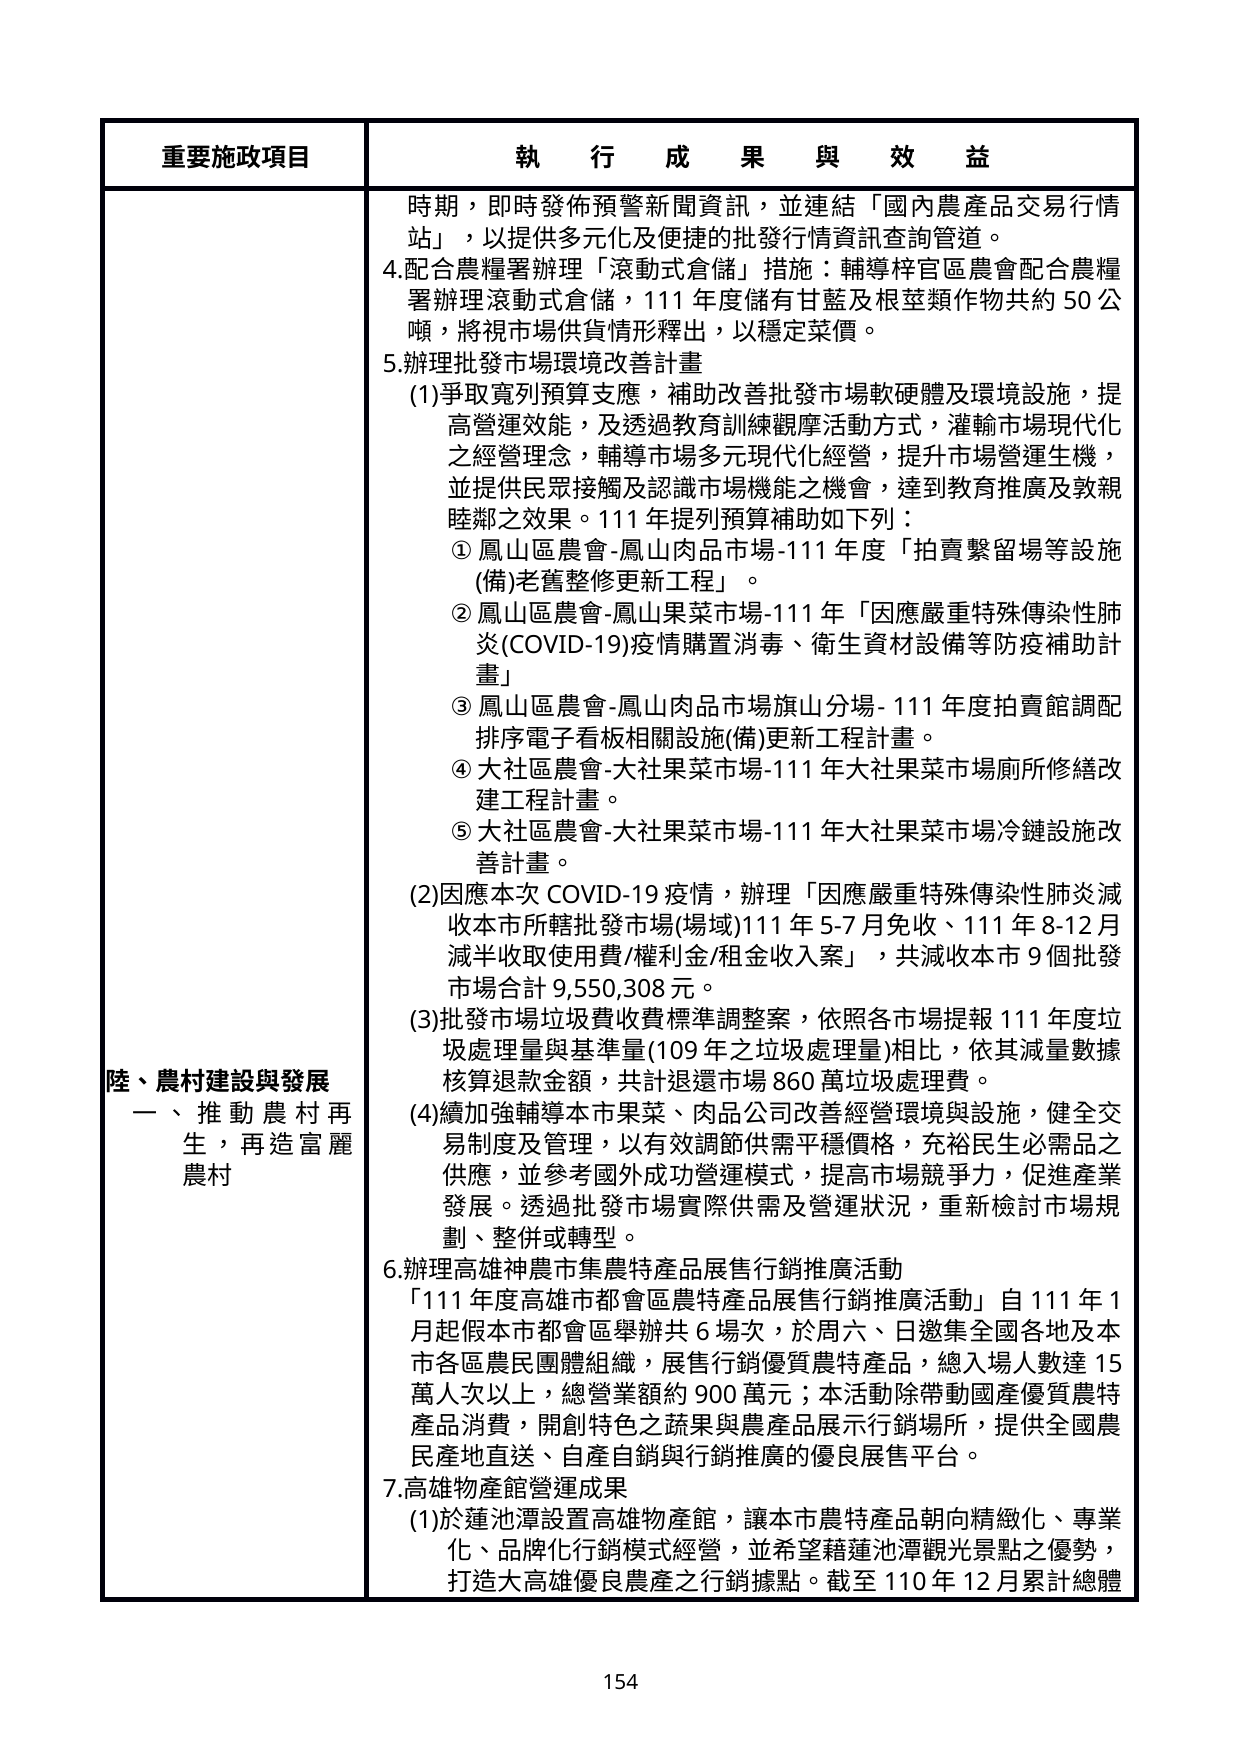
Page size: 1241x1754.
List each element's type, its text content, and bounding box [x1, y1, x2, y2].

table_header 執 行 成 果 與 效 益 [369, 123, 1134, 186]
table_cell 1.為鼓勵學校午餐多使用在地食材，實踐吃在地、食當季的飲食理念，推出「學校午餐食用高雄在地優質截切水果獎勵實施計畫」，推動食用本市鳳梨、芭樂、木瓜及火龍果四種果品，並採用截切方式方便學生即食，減少剩食並增加營養均衡，學校每學期食用次數4次以上，可申請獎勵金1萬元， 111年申請數量80所學校，共計食用78公噸。 2.公告辦理外銷獎勵計畫 (1)公告110/111年期高雄市拓展蜜棗國外市場輸銷獎勵計畫，收購本市轄內蜜棗達70元/公斤以上者，獎勵金為收購金額20%(獎勵農民集運費10%、貿易商國外促銷費10%及農民團體行政勞務費4元/公斤)鼓勵採購本市蜜棗外銷，補助總量約41公噸。 (2)公告辦理111年高雄市拓展玉荷包荔枝國外市場輸銷獎勵計畫，收購本市轄內玉荷包達100元/公斤以上者，獎勵金為收購金額12~22%(獎勵農民集運費10%、貿易商空運國外促銷費用12%海運2%)及農民團體行政勞務費每公斤1元，鼓勵採購本市玉荷包外銷，補助總量約98公噸。 3.辦理運費補助計畫 為鼓勵農民團體發展直售模式協助產銷調節，公告辦理111年鳳梨銷售運費補助計畫，補助本市轄下農會或合作社直售鳳梨於一般消費者之運費，運費補助為5元/公斤，總計補助23公噸，補助運費總計13萬元，創造逾142萬銷售額。 4.推出企業香蕉團購專案 為平衡產銷失衡問題並推廣國內通路，推出企業團購專案主動媒合企業團購本市香蕉。 1.輔導轄內農民團體（農會、合作社場）辦理蔬菜、水果共同運銷，供應國內果菜批發市場，提升市場佔有率，推動水果共選共計增加運銷效率，使其達運銷經濟規模降低運銷成本。本市各農民團體111年水果共同運銷供應量40,342公噸，蔬菜共同運銷供應量19,191公噸。 2.除協助農民團體辦理共同運銷講習及觀摩外，本府農業局於111年度另補助梓官區農會、大樹區農會、甲仙地區農會、高雄市地區農會、杉林區農會、大樹蜂產品運銷合作社、冠瀧果菜生產合作社購置選別、分級、輸送、包裝、冷藏及加工等設備，以增進本市農產品運銷品質，提高市場拍賣價格，增加農民收益。 3.爭取中央補助六龜區農會大型區域冷鏈暨大型蔬果理集貨包裝場、輔導保證責任高雄市加洲果菜運銷合作社通過政府專案計畫興建農產品集貨場及冷藏庫，並協助芳境果菜運銷合作社、春上香農特產品運銷合作社、冠瀧果菜生產合作社南友農青果生產合作社、甲仙區農會…等農民團體爭取相關設施設備。 輔導甲仙地區農會及六龜區農會辦理行政院農業委員會農糧署「穩定青梅產銷供應鏈輔導計畫」，於111年青梅產期以廠農契作模式進行收購，其中甲仙地區農會每公斤15元之保證價格收購72公噸竿採梅，共計72公噸；六龜區農會則以每公斤15元之保證價格收購300公噸竿採梅，並執行「梅產業多元加值計畫」，於111年青梅產期舉辦梅食農教育。 此外，為有效維持青梅價格，、維護農民收益，本府農業局研提「111年提升高雄加工青梅品質試辦計畫」，向中央爭取鼓勵加工廠與梅農合作，額外收購分級青梅1000公噸。 111年度配合行政院農業委員會農糧署辦理採購加工計畫，依據其加工補助措施，公告徵求加工廠商採購本轄農產品，處理數量計甘藍100公噸(110/111年)、香蕉145公噸、芭樂390公噸以及鳳梨520.324公噸，進而穩定本轄農產品產銷機制。 1.111年度本轄農民團體及農企業已取得清真驗證之食品共5項，除農業局高雄首選大崗山龍眼蜂蜜特/頭獎外，亦包含阿蓮區農會阿蓮庄龍眼蜂蜜及蜜棗乾(有籽／無籽)，提升清真食品品質，以提升高雄農產品的競爭力。 2.為增加本轄農產品多元價值，媒合本轄農民團體合作加工廠商，使用本轄在地食材製作玉荷包、木瓜及芋頭等罐頭，以及芭樂、青梅調和茶類等罐裝果汁飲品，解決鮮果不耐儲存問題，延長農產品保存期限，增加農產品多元性，擴展農產品市場商機。 3.輔導農民團體提升產品包裝設計，委託專業團隊辦理「110年高雄農會品牌標誌暨商品包裝設計委託服務案」，111年已協助16家農會完成10個LOGO設計、20個農產品包裝設計，提升品牌形象及產品競爭力。已協助完成包括旗山區農會-香蕉粽、杉林區農會-杉林米、大樹區農會-玉荷甘果、甲仙區農會-脆梅、阿蓮區農會-蜜棗禮盒、田寮區農會-蜂蜜、茄萣區農會-冷凍漁產禮盒及高雄首選公版箱等多項農產品設計包裝。 4.辦理111年高雄市國產龍眼蜂蜜評鑑 本年由阿蓮區農會承辦評鑑工作，計有田寮、岡山、阿蓮、大樹、內門及杉林6區養蜂產銷班班員參評，獲獎評鑑蜜統一由通過HACCP及ISO22000國際雙認證之本市阿蓮區農會農產品加工廠分裝上市，以高雄市評鑑蜜品牌銷售。 1.果品外銷統計：111年度果品外銷數量合計約5,282噸，以鳳梨(3,537.01公噸)、香蕉(867公噸) 、番石榴(659.27公噸)為大宗，其餘為玉荷包荔枝(114.4公噸)、蜜棗(69.6公噸)、蓮霧(33.88公噸)及其他(1.74公噸)，主要外銷至日本、加拿大、港澳、新加坡及美國。 2.花卉外銷統計：111年火鶴花日本共計81萬枝。 3.為延續與新加坡、馬來西亞當地超市合作，本市111年於新馬共舉辦96場推廣活動，主要品項為芭樂、紅心芭樂、蜜棗，首次於新加坡捷運上同步露出。111年度本市農產外銷星馬地區果品總計118公噸，上架超市包含新加坡NTUC FairPrice、昇菘超市及馬來西亞Aeon、Maslee等當地超市。 儘管受疫情影響，國際會展紛紛取消實體展覽，本府農業局仍把握展出機會，努力開拓通路，總計111年參加大型展覽如下： 1.2022年高雄國際食品展：於111年10月27至30日假高雄展覽館舉辦，本市17家農民團體及農企業參展，共同行銷推廣本市農特產品，展出高雄農產及農產加工品，如鳳梨纖維吸管、玉荷包料理酒、綠蜂膠噴劑、紅藜熟脆片、各式果乾及蔬果脆片等，預估創造訂單金額近千萬元。 2.2022年台北國際食品展：於111年6月22至25日假南港展覽館舉辦，本市15家農民團體及農企業參展，共同行銷推廣本市農特產品，展出高雄農產及農產加工品，如有機水果蒟蒻、甲仙Ｑ芋罐頭、元榆牧場放牧雞、各式果乾及蔬果脆片等，產品內容豐富，預估創造訂單金額近千萬元。 1.開辦高雄首選電商平台：因應迅速便利的網路購物風潮，本府農業局委託高雄市農會開辦營運「高雄首選電商平台」，於108年11月正式啟動，整合本市具生產追溯產品、CAS 優良農產品、產銷履歷或有機驗證及本市型農生產之農產品提供消費者選購，並將盈餘30%回饋公益，111年「高雄首選電商平台」累積營業額達972萬元。 2.2022高雄市大崗山龍眼蜂蜜文化節活動: 111年度委由岡山區農會辦理，於9月3、4日阿蓮區大崗山風景區如意公園舉辦，推廣本市評鑑龍眼蜂蜜等國產蜂產品。 3.推廣高雄在地食材，結合學校及消費者辦理食育計畫 (1)食農教育深入校園，至111年已擴及47所小學及幼兒園，將在地食材融入教案教學，並媒合專業農夫老師至3所學校協同教學。 (2)持續推動「綠色友善餐廳」品牌，結合大高雄餐廳業者共同響應使用本市當地食材製作料理，並與本市安全及有機蔬果生產業者、小農等直接採購餐廳食材。111年度依據本市綠色友善餐廳評鑑制度至現場評鑑，共有45間餐廳業者通過綠色友善餐廳評鑑，並持續有餐廳業者報名參加評鑑，讓業者對於農業、環境永續還有服務品質觀念能更上一層樓。 (3)持續推廣在地食材，辦理有機農產宣導活動、辦理在地食材餐會及食材尋寶隊活動，針對不同族群設計客製化的體驗內容，讓民眾更加親近土地、認識本市在地食材。 (4)辦理高雄田園饗宴活動推廣在地食材，於農產品盛產季節，結合地區人文生態休閒體驗，辦理農產業文化活動，並開拓多元化行銷管道，創造在地農特產品品牌及附加價值，以帶動農村經濟永續發展，增加農民收益。111年以「慢食自造」為主題的辦理10場次高雄田園饗宴「茂林蝶舞野餐-快不來的自造生活-茂林刺蔥食材體驗」、「茶訪寶山-味蕾自造之桃源寶山山茶體驗」、「螢光那瑪夏春日露營之那瑪夏青梅與龍鬚菜食材體驗」、「漫步大樹酸甜香自造之旅之大樹鳳梨體驗」、「初探甲仙橄欖物語之甲仙橄欖手作體驗」、「旗山蕉遊漫活之旗山香蕉體驗」、「美濃秋旬好食稻香餐桌之美濃白玉蘿蔔體驗」、「金黃稻浪玩味餐桌之美濃稻米體驗」、「風味茂林部落秘境之茂林小米體驗」、「茶訪寶山味蕾自造之桃源寶山山茶體驗」，共307人次參與。 4.辦理111年高雄小農電商輔導計畫: 為加強推廣本市特色農特產與加工品，藉由協助小農數位轉型，增加小農行銷及銷售管道，提供更方便網購的在地農產品，透由電商平台向全國市場銷售，進而穩定產銷，提升農民收益建立優質品牌。於111年度媒合小農上架「momo購物網」、「蝦皮生鮮」、「太金國際票劵網」、「真情食品網路商城」、「高雄首選電商平台」、「美濃專賣店」、「黑貓探險隊」、「券村」等優質電商，自110年累積至今逾350人次小農上架，除協助小農上架電商平台，並輔以電子商務課程提升小農競爭力。 1.輔導微風市集:，111年協助微風市集拓展銷售據點，目前市集據點計有大樂購物中心、鳳山婦幼館、新客家文化園區及蓮池潭物產館等4處。另於微風市集辦理有機農業行銷活動共8場，活動訊息線上露出觸及人數約10萬人。 2.有機農產品及有機轉型期農產品檢查、檢驗：為保障有機農產品有機轉型期農產品消費者權益，維護有機農產品有機轉型期農產品之可信賴度，經年辦理轄內有機農產品有機轉型期農產品市售或田間檢查，111年共抽檢583件有機農產品有機轉型期農產品，含括農藥殘留檢驗、食品添加物檢驗及產品標示檢查，其中7件標示檢查不合格案件已依據「有機農業促進法」規定辦理，或函轉權管機關辦理。 1.對地綠色環境給付計畫 為配合農糧署活化休耕農地利用，除加強輔導農民契作具進口替代之穀類及雜糧等作物，並規劃適合本市具競爭力的短期農作物地區性特產計45項。本市111年休耕地活化種植地區性特產及轉契作面積達2,240公頃。 2.活化農地景觀作物專區計畫 配合農曆春節於美濃區、杉林區規劃冬裡作花海61公頃，有效帶動觀光人潮、增加地方休閒產業及農產品行銷收益。 3.有機農糧產品田間抽檢業務 111年度共完成田間抽檢30件，全數合格，有效落實有機農業生產源頭管理。 4.農作物污染監測管制及損害查處業務 111年全年度共辦理農作物抽檢計25件，皆無檢出重金屬殘留，維護農產品生產安全與消費者食安權益。 5.辦理番石榴外銷契作獎勵計畫 辦理具外銷潛力果樹-番石榴契作，由高雄產地農民團體完成簽訂外銷供果園契作合約書，且供果園至少需具備一種農業性驗證標章，朝向發展環境友善農業，藉此提本市農產品知名度，進一步穩定農民收益。111年度外銷數量契作17.5公噸。 6.推動優良農地整合加值利用計畫 為維護優良農地資源，發展優勢產業，輔導美濃區農會成立雜糧及蔬菜農產業專區1,786公頃，協梓官區農會成立蔬菜農產業專區162公頃，藉由建立農業經營專區成為核心產業的安全生產基地，擴大經營規模及調整人力結構，跨領域整合創造產業與品牌行銷的加值效益。 7.輔導美濃區農會辦理2022「美濃白玉蘿蔔還有好豆季」產銷調節計畫，讓民眾及企業體驗拔蘿蔔及採毛豆活動，並透過股東會認股方式，吸引近萬名遊客參加，不僅將白玉蘿蔔及好豆打造為美濃裡作特產，也活絡旗美地區的觀光產業。 8.舉辦111年「金鑽鳳梨、玉荷包荔枝品質果園評鑑」競賽 為建立農民友善栽培管理的觀念，由各區農會推薦參賽，雖受疫情影響，但仍有金鑽鳳梨及玉荷包荔枝各40組報名參加，藉競賽方式將高雄市優質金鑽鳳梨、玉荷包荔枝推廣給消費者，以創造市場品牌口碑，穩定農民收益，並讓消費者能更加「健康、安全、安心」，達到消費者、生產者及環境永續三贏的目標。 9.輔導辦理美濃橙蜜香番茄行銷推廣計畫 (1)透過評鑑競賽建立橙蜜香番茄品質分類及標準，鼓勵農友用心種植，增進消費者信心，擴大橙蜜香番茄知名度，塑造在地番茄品牌。 (2)橙蜜香多元行銷計畫結合美濃農村冬季裡作農產多樣性，搭配景觀作物花海，以帶動地方農產業觀光人潮。 10.輔導大寮區「日品有機米」參加2022精饌米獎，並入圍臺灣有機米組前四名；美濃區巫璋貴農友111年稻米達人冠軍賽入圍前十名 稻米達人冠軍賽是行政院農業委員會農糧署為提高國產稻米競爭力，期待農民精進栽培管理並藉由競賽強化國人對於國產稻米的認同感，而精饌米獎是行政院農業委員會農糧署以銷售通路中的優質包裝米為對象，鼓勵業者加強品牌推廣及生產管理，以競賽方式讓消費端加深對國產優質米印象，提升國產稻米產業競爭力。在本府農業局輔導之下大寮區陳家成「日品有機米」入圍2022精饌米獎台灣有機米組前四名，美濃區巫璋貴農友入圍111年稻米達人冠軍賽前十名，讓全國看到高雄優質農產。 11.於橋頭、美濃及杉林區輔導成立有機農業示範區 為加速本市有機農業發展，輔導成立有機農業專區，原橋頭「中崎有機農業專區」搬遷至燕巢並擴大面積達38公頃、美濃及杉林設置「有機示範專區」面積15.49公頃，並輔導成立「永齡杉林有機農業園區」面積57.62公頃，合計111.10公頃，藉由有機作物栽培，生產高品質、安全之蔬果，建立安全農業城市。 12.辦理國產有機質肥料及友善環境農業資材補助計畫 為改善農田地力，替代部份化學肥料，並鼓勵農民使用有機及友善環境資材，農業局111年補助國產有機質肥料900公頃、有機農業適用肥料60公頃及國產微生物肥料764公頃等各項肥料資材，補助面積逾1,724公頃，補助金額共2,362萬元，藉此提高肥料利用效率，並進一步導引農民減施化學肥料，以促進國內有機及友善環境發展。 13.智慧農業推動情形 (1)本市推動智慧農業，推出「高雄農來訊」獲2022智慧城市創新應用獎之肯定，高雄農來訊111年9月15日又以「農業免問天！一手掌握農情資訊」獲「全球資通訊科技卓越獎-數位包容獎佳作」及「2022數位政府服務創新獎」之亞太區首獎。 (2)在協助小農建構智慧生產環境方面，目前已邀集產官學組成智慧農業服務平台，透過補助計畫降低農民投入成本，截至111年已核定補助40個農民案場提出之智慧農業計畫。今年共26戶完成案場建置，推動面積487公頃，帶動產業投入約1,180萬元。 (3)在特定專案推動方面，111年輔導美濃農會推動高雄最大稻米產區「美濃稻米產銷契作集團產區」全面智慧化。導入民間服務，經由AI演算，讓每筆地的種植到採收資訊具體呈現，並可幫助農會規劃農藥檢驗，方便農民收割，經由預估產量，也能規劃每日收穀倉容，提高收穀效率。 14.農業天然災害查報及救助業務 111年本轄辦理7次農業天然災害，計核定救助8,580戶，累計救助面積逾3,270公頃，核撥救助金額達2億5,455萬1,888元，其中： (1)110年10月上旬雨害現金救助全市共核定848戶，救助面積520.05公頃，救助金額1,248萬1,208元。 (2)111年2月寒流等現金救助全市共核定51戶，救助面積21.68公頃，救助金額206萬元。 (3)111年1-2月低溫現金救助全市共核定9戶，救助面積9.66公頃，救助金額96萬5,870元。 (4)111年2月下旬及3月下旬霪雨(遲發性)現金救助全市共核定2,603戶，救助面積848.30公頃，救助金額8,165萬6,864元。 (5)111年1月雨害及2月下旬霪雨(遲發性)現金救助全市共核定996戶，救助面積198.20公頃，救助金額1,228萬8,164元。 (6)111年2月下旬至3月上旬低溫(遲發性)現金救助全市共核定2,930戶，救助面積1,324.03公頃，救助金額1億2,705萬7,010元。 (7)111年9-10月高溫乾旱現金救助全市共核定1,143戶，救助面積348.99公頃，救助金額1,779萬8,372元。 15.為推動農作物保險加碼補助 為減輕農友負擔於109年10月1日起，本府加碼補助20%，協助農友投保農作物保險，又為強化農友投保意識，於111年起將保單加碼補助至30%。其品項包含水稻（區域收穫及收入）、芒果、番石榴、荔枝、棗、木瓜、梨、香蕉（植株及收入）、蓮霧保險等9項農作物及蜂產業保險，希望藉由擴大補助，提高農民投保意願，有效減少農民風險損失，截至111年共投保9,367件、4,227.08公頃。 16.農情調查計畫 (1)111年農情業務，全年辦理裡作、一期作及二期作共三個期作，農作物種植面積調查共計4,650項次；三個期作農作物產量調查共計4,441項次。 (2)111年每月辦理農作物生產預測，全年完成香蕉等823項次農作物產量預測。 (3)獲得農委會評鑑「110年直轄市及各縣市農業類農情調查工作第一組第一名」。 1.111年度辦理農業用地作農業設施容許使用之審查及核定計525件。 2.111年度辦理農地變更使用之審查及核定，共計辦理107件。 3.111年度申請農地興建農舍資格審查，共計辦理6件。 4.111年度辦理農業用地免徵土地增值稅、遺產稅或贈與稅需5年列管維持農用查核共計70件。 5.111年度度辦理農地非農業使用查處：546件。 6.111年度度辦理農業用地作農業使用證明之審查及核定，共計辦理2,948筆。 1.農作物病蟲害防疫與監測工作： (1)本市秋行軍蟲通報案件數共113件（259.757公頃），類別為食用玉米（32.683公頃）、青割玉米（219.474公頃）及飼料玉米（7.6公頃），由農民自行管理。 (2)辦理全市重要果樹及蔬菜類作物整合性防治工作共計517公頃。 (3)辦理行政院農業委員會動植物防疫檢疫局友善環境植物保護資材推廣計畫，111年度生物農藥補助面積計468.30公頃，免登記植物保護資材補助面積計736.95公頃。 (4)111年度辦理荔枝重要蟲害防治作為如下： ①荔枝椿象化學共同防治：依據動植物防疫檢疫局所訂期程辦理防治(荔枝：111年1月17日至2月18日、龍眼：111年2月7日至3月4日)。補助化學防治資材每公頃2,000元，自籌配合款每公頃250元，預計辦理950公頃，實際執行840.3公頃。 ②荔枝椿象平腹小蜂防治：委託苗栗區農業改良場提供本市145萬7,400隻平腹小蜂，釋放於本市廢耕園及有機園圃等。 ③荔枝細蛾監測調查：111年委託嘉義大學於本市荔枝、龍眼產區進行荔枝細蛾族群監測及藥劑感受性檢測，調查發現荔枝細蛾成蟲數量高峰出現在3-5月，採集調查田區果實進行現行植物保護手冊推薦藥劑藥效評估顯示賽洛寧效果最佳。 2.111年高雄市連續採收作物技術服務團暨植物醫師培訓計畫：由嘉義大學、屏東科技大學、高雄區農業改良場、行政院農業委員會農業試驗所之植物病、蟲害、栽培及土壤肥料等專家學者組成技術服務團，及時提供專業技術指導，加強田間栽培管理技術，降低病蟲害發生，提升農民產能與產值。同時協助培訓本市儲備植物醫師，加強儲備植物醫師獨立診斷技術，提供農民更良好的病蟲害診斷品質。 3.導入植物醫師制度：本府農業局聘用2名儲備植物醫師，另爭取農委會補助本市美濃、大樹、路竹、梓官、六龜、內門區農會及那瑪夏區公所自7月1日起各獲聘1名植物醫師，全市共8名儲備植物醫師協助高雄市農民病蟲害診斷及提供安全用藥資訊。 1.產銷履歷驗證標章：輔導首次通過驗證166戶，累計執行面積2,895.5012公頃、農戶數2,300戶。主要農作物為番石榴、香蕉、玉荷包、紅豆、木瓜、鳳梨、番茄、印度棗、毛豆、金煌芒果等。 2.取得溯源農糧產品追溯條碼（QR code）共5,907人。 3.輔導保證責任高雄市青隆果菜運銷合作社（番石榴）、合豐農產品運銷合作社（木瓜）及保證責任高雄市芳境果菜運銷合作社（荔枝）共3間農民團體持續取得GLOBALG.A.P.（全球良好農業規範）國際驗證。 1.辦理農藥管理與品質管制工作：本市農藥販賣業者共179家，舉辦農藥販賣業者複訓講習47場次，抽驗市售農藥77件，查驗其標示、成分及品質，針對偽劣農藥進行取締裁罰工作，；並爭取防檢局補助305萬4,465元完成銷毀偽禁劣農藥共1萬4,260公斤。 2.安全蔬果田間農藥抽檢及管制工作：辦理一般蔬菜、水果農藥殘留抽測及管制工作抽樣1,236件（合格1,183件、不合格53件，合格率95.7%），不合格者依法裁處。另輔導農會及合作社設置「蔬果農藥殘留生化檢驗站」共16站，111年度辦理轄內供貨農產品之農藥殘留生化檢驗共23,903件。 3.校園營養午餐食材農藥殘留抽檢及管制工作：為強化國中小學童食材來源明確，提升學校午餐食材的品質與安全性，111年辦理聯合訪視稽查175所學校廚房與5間團膳業者，111年至學校午餐食材供應商抽驗學校營養午餐蔬果328件（合格320件、不合格8件，合格率97.6%）。 4.輔導合作社及農會辦理講習會111年辦理62場次。 5.由本府衛生局、教育局、經濟發展局、環境保護局、海洋局及農業局合作參加行政院「111年獎勵地方政府落實推動食安五環改革政策計畫（強化方案）」評比，市府獲核配2,300萬經費，且各指標管考點均全數達成。 1.褐色扁琉璃蟻防治工作：補助美濃、六龜、甲仙及杉林區公所辦理111年度高雄市防治褐色扁琉璃蟻計畫共351萬9,500元。辦理雇工巡查布餌10,196點次；宣導講習會38場次；自製餌劑3,395公升及宣導婚飛期戶外懸掛誘蟲燈。 2.委託國立彰化師範大學辦理「111年度高雄市六龜區飛蟻危害調查與防治策略評估計畫」，於美濃、六龜、甲仙及杉林區設置18個監測點，調查褐色扁琉璃蟻工蟻及飛蟻數量，以評估防治工作成效。並辦理不同光譜路燈對扁琉璃蟻飛蟻吸引能力調查，以確認路燈加裝燈罩是否能減緩婚飛期野外琉璃蟻持續受到燈光吸引進入農村地區。 1.生物多樣性永續利用及推廣工作： (1)草鴞保育宣導與黑面琵鷺、鳳山丘陵過境猛禽調查計畫： ①草鴞宣導活動：完成6場校園、2場民間企業、1場農民團體及1場戶外大型活動擺攤推廣，參與合計961人次。 ②黑面琵鷺調查：茄萣濕地及永安濕地黑面琵鷺數量調查結果，以1月數量最多，約531隻，總計990隻次。 ③鳳山丘陵猛禽調查：記錄10種猛禽，總數量為6,978隻次，以赤腹鷹最多，灰面鵟鷹次之。 (2)外來種移除： ①外來種兩棲類移除及調查計畫：大樹區舊鐵橋人工濕地等地兩棲類調查，計記錄6種，共有421隻。於鼓山社區、龍目社區舊鐵橋溼地園區及鳳山熱帶園藝試驗分所總共移除亞洲錦蛙153隻、斑腿樹蛙50隻。辦理研習活動3場共計64人次參加。 ②高雄都會區外來綠鬣蜥族群現況調查與經營管理策略計畫：進行鳥松區、仁武、大寮、鳳山等地移除，計4,085隻，與本府自行捕獲綠鬣蜥956隻，共計5,041隻。 ③移除高雄市都會公園區域、中都濕地、五甲公園、市立美術館、澄清湖園區、大寮墓區及高雄森林都會公園等地斑馬鳩81隻及1巢。 ④移除高雄市區白腰鵲鴝113隻。 ⑤移除銀合歡4.642公頃、小花蔓澤蘭35.72公頃、刺軸含羞木1公頃、銀膠菊6公頃，總面積約47.382公頃。舉辦入侵植物防治教育訓練共10場，共計320人次參與。 2.瀕危物種生態服務給付 生態服務給付：111年度旗山、燕巢、大樹、田寮、岡山、路竹、橋頭區為瀕危物種草鴞區域，美濃區為瀕危物種水雉區域。符合草鴞農地友善條件最高得申請每公頃2萬元、符合水雉農地友善條件最高得申請每公頃3萬元，配合架設猛禽棲架每年最高得每案1萬3,000元，田區有水雉孵化雛鳥每巢最高獎勵3,000元，每支巡護隊每年6萬元自主巡護獎勵金。 (1)111年度受理農地友善獎勵金土地筆數1,187筆，計353.48公頃，通過共218.19635‬公頃；棲架監測獎勵金受理31案，配合架設共20案；水雉做巢並孵化共2田區；受理並通過自主巡護獎勵金3隊。 (2)於社區辦理6場次標的動物保育課程，總計82人次參加。 (3)於農村辦理8場友善農業、棲地環境輔導課程及研習，總計341人次參加。 3.高雄市楠梓仙溪國家重要濕地保育 (1)辦理內政部委辦楠梓仙溪重要濕地之規劃、經營管理、審查及處分作業，委託那瑪夏區公所聘僱2位巡護員辦理楠梓仙溪重要濕地夜間巡護2月至11月共10個月份，共巡護282人次。 (2)補助國立海洋生物博物館辦理「110-111年度楠梓仙溪重要濕地（國家級）水族變遷及特色物種調查計畫」，調查楠梓仙溪魚類4科13種，總資源量為442,491尾，可利用資源量為104,725尾，甲殼類3科6種，建置濕地水域生態、水質基礎、魚類繁殖季等基礎資料，作為濕地經營管理之依據。 4.溪流保育 (1)補助茂林區公所委託國立海洋生物博物館調查濁口溪測站，共發現魚類3科10種，大型甲殼類採獲紀錄有3科4種。 (2)補助茂林區公所辦理茂林濁口溪巡護4月至10月共7個月份，共巡護145次；完成公所宣導及萬山里祖靈祭宣導活動及各里志工巡護，約200人次民眾參與。 (3)補助國立中山大學執行楠梓仙溪野生動物保護區生物資源監測調查計畫，共調查兩生類11種、爬蟲類2種、鳥類18種及哺乳類4種，共計25種野生動物，其中3種為保育類，9種特有種。 5.自然保留區之經營維護管理： (1)辦理烏山頂泥火山地景自然保留區保育工作管理計畫，委託保全人員2名於保留區入口處受理未事先申請入園民眾之申請，111年度進入保留區人數約31,191人；現場發放解說摺頁，加強保育宣導；即時勸導入園民眾之違規行為；每週進行乙次保留區域之清潔工作。 (2)補助援剿人文協會辦理烏山頂泥火山地景自然保留區假日駐點解說服務及解說員訓練，111年於烏山頂泥火山地景自然保留區內辦理假日駐點解說計824場、4,053人次；辦理解說員培力訓練5堂，共181人次參與。 (3)補助高雄市台灣地理學會合作辦理烏山頂泥火山地景自然保留區地形變遷調查計畫，完成4次無人飛行載具監測泥火山體地形變化監測，北泥火山高度降低16.6公分、中泥火山高度增加65.3公分、南泥火山高度增加39.9公分。 (4)委託國立中山大學辦理烏山頂泥火山地景自然保留區生物資源監測調查計畫，調查結果：兩生類11種、爬蟲類2種、鳥類18種及哺乳類4種，共計25種野生動物，其中3種為保育類，9種特有種。 6.國土綠網與地質公園推動業務 (1)修正高雄市政府陸域自然地景及自然紀念物審議會設置要點。 (2)補助馬頭山自然人文協會執行高雄泥岩惡地地質公園惡地特色加值推廣計畫，拍攝穿山甲生態紀錄片，於旗山生活文化園區辦理惡地文化服裝展，製作「惡地捍衛聯盟」繪本及口白繪本短片，並辦理成果活動「惡地生態博物館嘉年華」2場次。 (3)補助高雄市燕巢區金山社區發展協會執行「高雄泥岩惡地地質公園-奇幻泥火山惡地探險夏令營推廣計畫」，透由從小紮根教育，讓國中小學員認識燕巢人文與泥岩惡地地質及生態。 1.依據「森林以外之樹木普查方法及受保護樹木認定標準」列管之受保護樹木計13株。 2.依據「高雄市特定紀念樹木保護自治條例」列管之特定紀念樹木計579株，12月審議通過新增18株，減列3株，預計於112年初公告，並執行特定紀念樹木棲地環境改善、修剪、病蟲害防治計51次。 3.高雄市特定紀念樹木巡護志工會議1場次，參訓人數約31人次。 1.保育類野生動物登記飼養查核41家218隻；產製品持有查核5家11件；鳥、獸、水族及爬蟲店查核16家；山海產飲食店查核1家；會同保七警察隊查獲違反野生動物保育法案件10件。 2.清查獼猴私養案14件，收容私養獼猴8隻，野放3隻，印製宣導品共4,000份；辦理獼猴三不(不接觸、不餵食、不干擾)宣導業務463場共4,003人次參加；驅趕脫序獼猴155件，依據本市野生動物保育自治條例裁處餵食獼猴行為2件。 3.輔導農民架設電圍網防治獼猴共5件，辦理向農民推廣施作電圍網宣導會2場。 4.辦理動物救援、收容及野放共3,686次，委託本府觀光局壽山動物園野生動物收容中心進行保育類野生動物急救站營運計畫：共完成棄養無主及法院查緝沒入之保育類野生動物收容照顧79隻；保育類野生動物急救傷89隻；完成保育類野生動物野放42隻。 5.辦理獼猴志工隊教育工作會議1場，共29人次參加。 6.與台灣獼猴共存推廣協會合作辦理獼猴科普講座，共30人次參加。 1.獎勵造林推廣：全民造林計畫149.36公頃（已停止新植申請）；獎勵輔導造林計畫面積78.5673公頃；平地造林計畫面積22.38公頃（已停止新植申請）。 2.林產產銷輔導：補助高雄市馬頭山自然人文協會辦理高雄泥岩惡地地質公園竹藝創作工作坊暨地景竹藝意象施作計畫，運用本市所產莿竹原料並融合當地地景進行竹材地景藝術創作共2處。另補助高雄市援剿人文協會辦理燕巢竹藝傳習計畫，培訓製作竹椅及粗孔篩竹藝傳習種子教師之工作坊。 3.市有林地管理：本市經管市有非公用林地計504筆，面積279.04公頃；市有公用林地9筆，面積145.46公頃；國有林地124筆，面積8.44公頃。 1.深水苗圃以培撫育造林苗木為主，推廣本市造林業務，總計提供機關團體、個人苗木數量約21,661株。 2.111年辦理「2022活力高雄，植樹樂」：於3月12日結合全市區公所辦理小樹苗贈送活動，總計發放22,800株。 捕蜂：由本府農業局委外辦理全市捕蜂業務，於接獲通報後48小時內移除蜂巢。111年度辦理5,336件，移除蜂5,229巢次。 捉蛇：由本府農業局委外辦理全市捉蛇業務，於接獲通報後1小時內抵赴現場。111年度辦理4,293件、捕捉3,221隻蛇隻，毒蛇後送至屏東科技大學研究收容。 臺灣蛺蠓（小黑蚊）防治宣導工作：依「高雄市小黑蚊防治行動計畫」辦理，111年宣導小黑蚊防治562場，共56,022人次。 為落實「畜牧法」有關畜牧場登記管理之規定事項，強化畜牧場登記管理制度，111年度辦理項目如下： 1.辦理畜牧登記及畜禽飼養登記，已完成登記場數為1,091場。 2.不定期稽查畜牧場是否有違法飼養之情事、畜牧場變更、畜牧場停業、歇業、復業、獸醫人員聘置情形、死廢畜禽處理方式，以維護畜禽產銷均衡及合法業者權益，截至111年12月31日止共稽查達1530場次，完成變更登記34場。 1.辦理畜牧農情調查，掌握本市畜禽分布、經營概況、生產結構等變化情形，藉供釐訂生產計畫，調節產銷，促進禽產業發展等有關農業政策及學術研究之參考；分別於1、4、7、10月上旬辦理畜禽飼養戶數及在養頭數調查，另於5月底及11月底辦理養豬頭數調查。 2.依據最新一次調查結果，本市計飼養豬隻29萬63頭、牛隻8,005頭、羊隻1萬1,187頭、鹿646頭、雞538萬6,988隻、鴨11萬9,765隻、鵝8萬8,529隻。 1.為維護飼料安全，1-12月抽驗轄內畜牧場及飼料廠飼料檢驗黃麴毒素、一般藥物、農藥、重金屬及三聚氰胺等計132件。 2.執行市售CAS、有機及產銷履歷畜禽產品標章、國產生鮮禽肉溯源及冷藏雞肉豬肉標示等行政檢查工作，111年度檢查件數840件；並完成8場產銷履歷家畜禽經營業者行政檢查業務。 3.辦理學校午餐畜產食材查核與抽驗工作，111年度至本市186間學校及團膳業者進行畜產食材查核，抽驗件數91件。 1.為維護國人肉品屠宰衛生，遏止違法屠宰行為，須賡續執行違法屠宰行為查緝工作；辦理家畜禽肉品屠宰衛生合格標誌宣導與屠宰場行政管理作業。 2.不定期前往各可疑處所巡查並召集本府違法屠宰聯合查緝小組辦理聯合查緝工作，111年度共執行85場次，與行政院農委會防檢局聯合查獲違法屠宰案件3件。 1.輔導本市養雞協會協助轄下4場土雞畜牧場及3場蛋雞畜牧場通過產銷履歷驗證，有效提升本市家禽產業品質及形象。 2.輔導本市養雞協會辦理宣導講習會1場次，並配合其會員大會進行相關業務宣導。 3.辦理產銷履歷家禽畜牧場生產情形檢查3場次；另商請驗證單位專人至有意願申請之畜牧場訪視說明3場次。 4.辦理本市設有洗選室之蛋雞畜牧場飼養管理情形現場訪視5場次；執行洗選鮮蛋市售通路雞蛋噴印現場查核工作抽查件數11件。 5.輔導本市養雞協會辦理家禽溯源標章推廣及安全禽品選購調理講座活動4場次；配合中華民國養雞協會60週年慶辦理國產禽品推廣活動2場次。 1.辦理擴大養豬場導入新式整合型設施(備)補助方案，為鼓勵本市養豬場轉型升級，除請各區公所及養豬團體協助轉發補助方案週知養豬場，並於本市養豬規模前5區(路竹、阿蓮、內門、田寮、大寮)共辦理5場次補助說明會，同時邀集輔導團隊到場說明補助事項，以利養豬場了解申請。111年共補助54場養豬場，補助金額4,484萬元。 2.補助本市14班農會毛豬產銷班辦理班務運作及相關業務宣導。 3.輔導農會辦理毛豬共同運銷業務績優，田寮區農會榮獲110年度全國基層農會第4名、高雄市農會榮獲縣市農會第3名。 4.輔導農會辦理家畜保險業務，榮獲111年度直轄市及縣(市)政府業務豬隻保險第一組第2名及豬隻運輸保險第二組第1名。另辦理家畜保險宣導會2場次，以利家畜保險業務推動施行。 5.輔導本市2場養豬畜牧場通過產銷履歷驗證；另商請驗證單位專人至有意願申請之畜牧場訪視說明2場次。 6.配合農委會推動屠宰場現代化及肉品冷鏈升級工作，協助辦理111年傳統畜禽肉攤及運輸車輛溫控設備補助作業，申請件數30件。 7.輔導本市養豬協會及田寮區農會辦理養豬產業躍升加值發展及糞尿水資源化再利用示範等宣導教育講習5場次，並配合豬協會員大會進行相關業務宣導。 輔導酪農戶調製青貯料以降低生產成本，補助本市酪農產銷班調製青貯料所需香腸式青貯袋21條及大型青貯袋120個。 輔導農會辦理乳牛保險業務，榮獲111年度直轄市及縣(市)政府業務第二組第一名。 3.執行市售鮮乳產品的鮮乳標章查核，111年度共查驗1,597件。並配合農委會訪查轄內4家乳品工廠稽核鮮乳標章使用管理情形。 4.輔導本市1場乳牛畜牧場通過產銷履歷驗證。另輔導本市酪農戶乳牛乳量穩定提升，獲選入110年度「高繁天噸乳牛獎」之獲獎乳牛共20頭，酪農戶3戶。 5.推動畜牧場導入自動化省工及智能管理設備，補助本市養牛畜牧場完全飼糧混合設備2場、智能管理系統2場及偵測器材3場。 6.輔導橋頭區農會辦理酪農專業教育訓練講習會1場次。 7.配合農委會執行本市肉牛場耳標發放、牛籍相關調查及管理工作。 8.辦理111年度農業產銷班(畜牧)評鑑，邀請相關農業試驗研究機構組成評鑑小組辦理實地審查工作，完成養牛產銷班複評計3班。 1.補助本市乳羊產銷班共同調製青貯料所需塑膠青貯袋500個，在夏季共同青貯，以供冬季使用。 2.輔導農會養羊產銷班辦理共同運銷業務及班務運作；並輔導田寮區農會辦理養羊農民教育訓練講習會1場次。 3.辦理111年度農業產銷班(畜牧)評鑑，邀請相關農業試驗研究機構組成評鑑小組辦理實地審查工作，完成養羊產銷班複評計3班。 4.於產茸季節協助本市養鹿協會發布新聞稿宣傳轄內優良鹿場，並補助執行有線電視廣告託播，藉媒體露出提升本市養鹿產業知名度以促進銷售。 5.輔導本市養鹿協會辦理鹿農專業教育講習會1場次。另輔導養鹿戶提升生產性能，參加111年全國鹿產茸重量比賽，本市獲獎水鹿9頭，養鹿戶5戶。 6.本市養鹿協會辦理111年度「台灣水鹿鹿茸比賽」，農業局特製發獎狀4紙，以肯定及鼓勵獲獎鹿農。 1.加強畜牧污染防治，並推動畜牧場源頭減廢及回歸農田肥份循環利用，落實節能、節水及減碳，以建立畜牧場新形象及建立永續經營之生態環境。 2.補助畜牧場設置污染防治相關設備改善及養豬場沼氣再利用111年補助236場，另輔導本市畜牧場改善臭味及廢水處理設施與運作計120場。 3.持續推廣果菜園農民施用畜禽糞堆肥:依農村社區源頭減廢計畫輔助轄內農民團體(如農會等)推廣果菜園農民使用畜禽糞堆肥370公噸。 4.輔導本市轄內養豬養牛畜牧場辦理廢水施灌農作個案再利用及沼液沼渣作農地肥份使用，111年辦理現地輔導並協助申請送件計29場，迄今已推動174場畜牧場辦理畜牧糞尿水經處理後施灌農田，面積約達238公頃。 1.於產茸季節假神農市集設置高雄養鹿產業主題專區，藉繽紛視覺場景結合鹿茸資訊及產品展示與解說互動，吸引民眾拍照宣傳及參與闖關遊戲提升宣導成效。 2.於端午節前以推廣履歷豬肉結合社區包粽分享為主題規劃有線電視專題報導1則，輔導田寮區農會結合社區發展協會帶領家政班及社區志工媽媽，藉年節包粽習俗推廣在地品牌豬肉產品。 3.配合於神農市集開幕及2022全國鹹酥雞嘉年華活動，分別設置高雄家禽產業主題專區-蛋仔超人歷險記2場次，藉電玩遊戲視覺場景結合產銷履歷介紹及闖關體驗，宣傳推廣在地品牌禽品。 4.搭配中秋時節假高雄物產館辦理鹹豬肉綠豆椪月餅DIY活動，應景推廣在地品牌豬肉產品及多元化料理。 5.前進校園以學生為主要對象辦理畜產食農教育推廣豬肉DIY活動3場次，透過食物碳里程地產地消宣導及DIY嘗鮮體驗，強化印象以推廣選用國產豬肉支持在地食材。 6.辦理認識標章國產豬雞肉蛋乳品宣導推廣活動16場次。 7.以乳牛畜牧場導入智慧農業通過履歷驗證及建立小農鮮乳自有品牌為主題刊登網路媒體專題報導1則，提升本市養牛產業形象。 8.以本市養鹿產業為主題規劃有線電視專題報導1則，由推廣活動帶入了解鹿農用心經營鹿場之日常，認識鹿茸及加工產品與生活應用之連結，並宣傳本市優良鹿場以增加曝光度。 9.以本市品牌禽品為主題規劃有線電視專題報導1則，由闖關遊戲認識本市品牌雞蛋土雞，串連疫後新生活型態居家煮食增加，藉高雄禽品調理講座推廣活動，增加雞肉知識、學習烹調手勢，提高自煮信心共學共享推廣國產禽品。 10.以畜牧資源再利用為主題規劃有線電視專題報導1則露出，結合專家學者講習及養豬場與果園實作示範觀摩，藉影片宣導提升業務推動效果。 11.協助履歷驗證養豬畜牧場設計製作形象視覺帆布及招牌1式，提升本市養豬產業形象。 12.111年度配合各相關活動輔導本市畜牧團體辦理產銷履歷及品牌畜禽產品推廣展銷與DIY活動共35場次。 1.輔導轄下13處農產批發市場(果菜6處、肉品4處、家禽2處、花卉1處)依籌設計畫及產銷需求，辦理批發交易工作。 2.果菜市場業務輔導：輔導果菜批發市場果菜供銷並督促高雄、鳳山、大社及燕巢果菜市場持續加強辦理「果菜農藥殘留」檢驗工作（111年度合計檢驗29,486件）；高雄、鳳山果菜市場辦理質譜儀委外檢驗工作(111年度合計檢驗768件)列入公司重要工作執行，並對不合格果菜之供應單位，予以追蹤。 3.強化農產品行情報導服務功能：充實行情報導內容，強化農產品行情報導功能，於颱風期間及重要節慶日價格波動劇烈或不合理時期，即時發佈預警新聞資訊，並連結「國內農產品交易行情站」，以提供多元化及便捷的批發行情資訊查詢管道。 4.配合農糧署辦理「滾動式倉儲」措施：輔導梓官區農會配合農糧署辦理滾動式倉儲，111年度儲有甘藍及根莖類作物共約50公噸，將視市場供貨情形釋出，以穩定菜價。 5.辦理批發市場環境改善計畫 (1)爭取寬列預算支應，補助改善批發市場軟硬體及環境設施，提高營運效能，及透過教育訓練觀摩活動方式，灌輸市場現代化之經營理念，輔導市場多元現代化經營，提升市場營運生機，並提供民眾接觸及認識市場機能之機會，達到教育推廣及敦親睦鄰之效果。111年提列預算補助如下列： ①鳳山區農會-鳳山肉品市場-111年度「拍賣繫留場等設施(備)老舊整修更新工程」。 ②鳳山區農會-鳳山果菜市場-111年「因應嚴重特殊傳染性肺炎(COVID-19)疫情購置消毒、衛生資材設備等防疫補助計畫」 ③鳳山區農會-鳳山肉品市場旗山分場- 111年度拍賣館調配排序電子看板相關設施(備)更新工程計畫。 ④大社區農會-大社果菜市場-111年大社果菜市場廁所修繕改建工程計畫。 ⑤大社區農會-大社果菜市場-111年大社果菜市場冷鏈設施改善計畫。 (2)因應本次COVID-19疫情，辦理「因應嚴重特殊傳染性肺炎減收本市所轄批發市場(場域)111年5-7月免收、111年8-12月減半收取使用費/權利金/租金收入案」，共減收本市9個批發市場合計9,550,308元。 (3)批發市場垃圾費收費標準調整案，依照各市場提報111年度垃圾處理量與基準量(109年之垃圾處理量)相比，依其減量數據核算退款金額，共計退還市場860萬垃圾處理費。 (4)續加強輔導本市果菜、肉品公司改善經營環境與設施，健全交易制度及管理，以有效調節供需平穩價格，充裕民生必需品之供應，並參考國外成功營運模式，提高市場競爭力，促進產業發展。透過批發市場實際供需及營運狀況，重新檢討市場規劃、整併或轉型。 6.辦理高雄神農市集農特產品展售行銷推廣活動 「111年度高雄市都會區農特產品展售行銷推廣活動」自111年1月起假本市都會區舉辦共6場次，於周六、日邀集全國各地及本市各區農民團體組織，展售行銷優質農特產品，總入場人數達15萬人次以上，總營業額約900萬元；本活動除帶動國產優質農特產品消費，開創特色之蔬果與農產品展示行銷場所，提供全國農民產地直送、自產自銷與行銷推廣的優良展售平台。 7.高雄物產館營運成果 (1)於蓮池潭設置高雄物產館，讓本市農特產品朝向精緻化、專業化、品牌化行銷模式經營，並希望藉蓮池潭觀光景點之優勢，打造大高雄優良農產之行銷據點。截至110年12月累計總體營業額已逾1億9,471萬元，而111年1月至12月高雄物產館-蓮潭旗艦店總營業額達1,053萬元。 (2)配合本市當季農特產品產季，辦理一系列農特產品展售活動，結合廚藝教室、親子diy、音樂演唱、微風市集等活動，打造民眾農業休閒購物優質環境，帶動農特產品買氣，增進銷售與通路擴展，進而達到調節產銷之功用。 1.輔導農村社區擬定及核定農村再生計畫。提報計畫社區：梓官區赤西社區、六龜區新威社區及燕巢區尖山社區，計3社區，刻正辦理計畫審查。 2.輔導已核定社區完成年度農村再生執行計畫，向行政院農業委員會水土保持局爭取3,975萬元經費補助，共計33個社區協力執行102項年度計畫，進行生態保育、文化保存、景觀休憩空間營造與農業產業活化。 3.辦理農村再生培根計畫之課程培訓，以「農村再生」為目標，以培育在地人力為重點，強調社區居民的參與及共識，透過各階段培根課程，協助在地人自主引領社區營造，建立社區自我管理。完成阿蓮區石安社區、梓官區赤西社區等，共48小時培訓課程。 4.辦理區域資源整合根留農村活動，結合在地青年創意活化農村資源： (1)美濃夜景再現 水圳漫旅藝術節：青年協力瀰濃社區傳統客家文化產業，增加創新性以及對外界的曝光率，透過藝術行動，創造節慶。結合鄰里水圳流域周邊藝術裝置5式、美濃水圳夏季主題藝術行動策展1場結合，辦理美濃水圳生活市集2場。 (2)山澗八里亮起來：創新農村主題商品：圓富社區創辦阿嬤咖啡館讓社區知名度大增，今年度整合八個里的在地元素、季節特色，以和旅行社共同研發主題旅遊行程，以吸引不同客群的主題之旅。共結合旅行社完成17團遊程，並辦理4場社區居民共識營。 (3)新港IP孵化器V.S.白浪滔滔海鮮趴：：青年協力永安區新港社區進行新港IP設計與商品化，藉由新港IP之生態使命喚起對海洋議題與生態議題之重視。另外，投入青年的新創思維，善用美麗的鑽石沙灣，讓遊客體驗到不一樣的新港海岸餐桌/卡夫卡海岸餐桌。 (4)城鄉共創-農村好young：青年協力與夢罟密室逃脫工作室合作，在高雄市區的場館中，規劃以六龜寶來及農村為背景主題的密室逃脫遊戲，將農村生活體驗，以密室逃脫遊戲的形式，在都市中實現。除了讓沒有農村經驗的都市青少年可以藉由遊戲，回溯農村生活日常，也促使他們願意更進一步的實地探訪真實的農村。辦理自媒體及旅行業者踩線團一場，並進行臉書行銷宣傳。 (5)將翎大田∙永續深耕：青年協力將「將翎」提升為品牌團體，設計周邊及提高知名度，讓畢業青年可以因將翎有經濟支持留鄉發展回流。另外，串聯社區周邊產業，提升相關產品之能見度及銷售機會。 (6)農產華麗的變身~中外餅舖技術加值：藉由青年力量推動本市農村社區產業串聯跨域發展模式建立，整合個別社區力量轉化為團體發展能量，運用在地食材原料及結合百年糕餅老店中外餅舖技術，促成在地農產白玉蘿蔔、橙蜜、油蔥酥、龍眼、玉荷包及鳳梨等，進行產業升級與多元加值發展，以振興農村經濟，吸引青年返鄉或留鄉經營。 (7)創新農村主題商品：透過青年跨農村社區的多元產品研發，除可解決單一農村社區材料缺乏多元化的困境，也可創造後續跨農村社區聯合行銷之操作話題性，今年度應用農村在地產物研發2支農產飲品（鳳梨及玉荷包），並完成包裝設計。 (8)引人入社：社區品牌門市經營改善計畫：青年協力糖廠社區，以大旗美農村體驗物產直賣所為核心，完善直賣所相關網路資訊，經營直賣所與社區社群媒體，推廣體驗遊程與跨域小旅行，並發佈相關訊息至粉絲專頁，吸引電視台至社區採訪，增加商品曝光度。 (9)農村好茶趣六龜：藉由青年之發想，以山茶的故鄉為主題，透過網路社群串聯在地青年、青農對外推廣，以山茶串連在地青農與青年發展六龜茶旅行與周邊商品，並結合高市青年國際志工舉辦國際志工合作活動，提升新發社區國際化量能。 本府農業局111年度編列農路養護計畫預算6,000萬元，及墊付款1.5億元，依本市市區道路管理自治條例規定辦理本市農地重劃區外供公眾使用農產運輸道路進行改善及養護工作，其施作範圍涵蓋本市大旗美地區（旗山、美濃、內門、甲仙、杉林及六龜等區域）、大岡山地區（岡山、燕巢、田寮、路竹、大樹及阿蓮等區域）及沿海地區(茄萣、永安、湖內、梓官及彌陀等區域)，總施作長度(包含區公所農路零星修繕)约58.82公里。 1.辦理轄內農會總幹事遴選及輔導農會辦理選任人員補選相關作業。 2.111年輔導轄內27家農會依農會法定期召開法定會議。 3.辦理各級農會111年度提撥基本用人費及計算最高設置員額業務。 4.為加強農會業務經營，完成27家農會年度考核成績評定。 5.為健全農會財務制度，會同財政局完成27家農會之財務監督。 1.農業性合作社場111年新設立7家，命令解散2家，決議解散2家，辦理變更登記47家，累計總數127家。 2.為健全農業性合作社場組織，於111年辦理轄內118家合作社場業務績效考核，考核甲等合作社場計16家。 3.輔導本市127家農業性合作社場之社務運作及財務管理，並完成11家合作社稽查工作。 4.111年核定補助2家農業性合作社場觀摩研習計畫。 5.111年辦理「農業性合作社場教育訓練課程」1場次。 1.輔導本市農業產銷班403班，111年度新設立2班、辦理異動登記151班、註銷登記2班，完成評鑑74班。 2.辦理農糧署「農業產銷班組織輔導計畫」，獎勵本市各農會推動農業產銷班配合政策發展，補助農會訂購農業性雜誌，以提升產銷班學習專業技能。 3.輔導美濃區果樹產銷班第9班榮獲「110年全國農業十大績優農業產銷班」殊榮（農委會於111年4月頒獎）。 1.辦理本市老年農民福利津貼：編列預算撥付補助老年農民福利津貼。本市111年12月請領人數為44,272人。 2.辦理本市農民健康保險，本市111年12月撥付人數77,090人。 (1)輔導本轄26間基層農會辦理農民健康保險年滿64歲4個月農保資格清查、戶籍異動、住址變更、勞農重複、入監服刑、長期旅居國外及其他專案等清查工作，保障實際從事農業農民權益。 (2)辦理本市持河川公地使用許可書申請參加農保之農民河川公地現地勘查。 (3)辦理本市各級農會申請辦理農健保業務使用地政資訊網路服務等相關業務。 3.加強宣導申請農民職業災害保險業務作業，農民職業災害保險自107年11月1日開辦，迄今(111年12月）本市共有18,519人投保，總投保率為24.05%。 4.行政院農業委員會於110年1月1日開辦農民退休儲金，迄111年底，本市共有6,821人投保。 5.辦理110學年度第2學期及111學年度第1學期農漁民子女獎學金宣導及查察業務。 6.輔導農會辦理27家農會農民節活動，表彰著有勞績之農民，以資鼓勵。 1.辦理農業六級產業化觀念養成及培育-型農培育課程： 以既有的農業培訓架構為基礎，針對青年農民加值規劃多元的實務訓練課程，激發青年農民的潛力，提升組織經營即戰力，並搭配議題推廣與行銷，重新塑造農業產業與農業從業人員的價值。 (1)初階班：訓練時數合計32小時，培訓人數40人。 (2)農業六產化交流成長營：促進業者及跨領域業者相互認識交流，透過標竿企業案例觀摩與交流，傳遞成功案例經營經驗及優點，激發業者創意思維，發揮標竿學習之效果，同時也建立人脈網絡及提升跨業合作機會，開發新商機，共計培訓26人。 (3)主題選修班：掌握實踐農業六級產業化之策略思維與實務技能， 以主題選修方式，著重農業實務案例，並作為歷年結業學員回訓基地，讓不同屆次的型農可依照自己的需求選修，同時達到跨屆交流、跨界合作的目的。111年共開5班，培訓人數計237人次。 (4)青年農民交流(型農讀書會)：辦理講習課程3場次、參與人數計142人次。 (5)辦理青年農民座談會1場次，參加人數156人。 2.農業六級產業行銷推廣 (1)發行「型農本色」季刊，連結產地到餐桌，讓讀者瞭解農產品本身及應用於食品加工、觀光、休閒、餐飲等產業的多元樣貌，進而提升對農業產業的認同，促進消費與開啟跨產業合作交流契機，111年出版夏秋冬春4刊，截至111年12月已發行39期，每期發行量8,000本，同時發行電子版刊物，並辦理實體宣傳活動4場次。 (2)整合成立「型農大聯盟」臉書粉絲專頁（www.facebook.com/agripower2），推廣分享國內、外農業相關趨勢、農業相關課程、活動以及高雄型農參與之相關活動，同步刊登最新資訊與相關內容，截至111年12月擁有粉絲2萬9,816人次。 1.「高通通」無料授權創造附加價值 透過授權，被授權商可應用「高通通名稱及其專用圖檔」進行各項商品的設計開發、規劃主題活動或經營通路等多元應用。在不同產業的授權合作模式中，開拓出跨產業合作新模式，提升吉祥物代言城市行銷，推廣高雄農業品牌形象，累計完成授權52案。 2.以「高通通」為主題多元化行銷農業 跨局處配合政策代言或宣傳農業行銷活動，成為吉祥物城市行銷的最佳範例，111年進行農業品牌「高通通」推廣活動9場次。 1.型農大聯盟網頁推廣及維護管理：辦理型農本色刊物報導人物後續報導及型農主要產品圖文資料更新。 2.以型農大聯盟品牌建立跨業合作新模式： (1)透過農產業、企業合作單位以及異業合作，延伸消費市場，讓型農大聯盟品牌曝光於不同領域，建立農業創意無限的新能量。 (2)111年辦理駁二、科工館型農市集及水保局「型農大聯盟X農村食樂節」展售活動共計6場次、品牌傳播推廣宣傳活動55場次、型農大聯盟禮盒團購2案、小農與美食外送平台-foodpanda熊貓生鮮合作推廣2場次、網路紅人農產品推廣1場次、社群平台品牌宣傳露出59則、高雄首選電商平台設置型農專區目前上架數72項型農產品，累計上架125項產品。 (3)111年和六龜區、燕巢區農會合作，將型農大聯盟小農專區引進農會超市，由小農自行訂價及上架。 3.型農大聯盟LINE@生活圈活動推播及管理，活動辦理計32場次，已累計有8,566名成員加入群組。 1.農業技術團：111年持續配合行政院農業委員會於大樹區及六龜區辦理，本市有3團共97人投入農業工作，舒緩農業季節性缺工的問題，111年度至12月底累計農務派工20,630人次。 2.農業兼職人員調度：為善用農村既有勞動力，持續配合行政院農業委員會於本市8區成立「兼職人員調度」，活化農村既有勞動力，111年度至12月底累計農務派工8,285人次。 3.蔬菜機械代耕團：111年度至12月底共招募6名農耕士搭配農機具於本市服務，累計農務派工563人次。 4.持續推廣LINE「好農無限+」平台：開發20歲以上學生勞動力資源，111年度截至12月底止「好農無限+」LINE官方帳號人數已達到8,762人，累計媒合農務打工超過470人次。 5.配合行政院農業委員會辦理「外國人來臺農業技術實習」及「外籍移工外展服務計畫」資格審查： (1)外國人來臺農業技術實習：111年度本市申請單位共3家，待農委會研議後公布審查結果。 (2)外籍移工外展服務計畫：本市通過農委會審查共計10個單位（美濃區農會40位、茄萣區農會3位、加洲果菜運銷合作社5位、燕巢青隆果菜運銷合作社5位、綠種子蔬果生產合作社5位、吉建果菜運銷合作社2位、梓官聯合社區合作農場5位、祥鶴農產品生產合作社4位、大社聯合社區合作農場5位、合豐農產品運銷合作社4位），共計78位。 1.輔導休閒農場設置，建構休閒農業優質新景點，輔導取得許可登記證休閒農場11家、同意籌設休閒農場8家、輔導籌設者3家。 2.輔導本市美濃、內門、竹林(六龜)、民生(那瑪夏)共4處休閒農業區完成年度休閒農業區評鑑。 3.輔導內門休閒農業區成立新執行組織，高雄市內門區羅漢門休閒農業發展協會。 4.輔導本市內門區「吉貓農園」取得台灣休閒農業協會核發特色農業旅遊場域認證。 5.輔導本市各休閒農業區休閒農業體驗場域，提升服務品質，改善軟硬體設施，共5處。輔導內門休閒農業區成立接待與營運中心。 6.成立本市休閒農業輔導團隊，對各休區定期輔導訪視共計25人次，辦理休區協力工作坊5場次，模範觀摩1場次。對各休閒農業區發展策略、旅遊場域皆提出輔導改善計畫共5式。 1.受理牧場申請病性鑑定，進行檢驗確定發生疾病之病因，並輔導其防疫及治療方法，家畜禽共計受理113件。 2.受理水產養殖業者之病性鑑定申請，以確定引發魚蝦疾病之病因，並輔導其防疫措施；受理養殖業者購買魚蝦苗前之健康檢查，並特別針對高病原性之虹彩病毒及腦神經壞死病毒，以核酸檢驗方法進行檢驗，確定業者所購買魚苗之健康，以增加育成率，降低生產成本，期間共受理2,536件。提供養殖魚塭水質檢測服務，據以維護良好之養殖環境，增加魚隻抵抗力，計檢測21,048項次，配製簡易快速水質測定組供養殖業者使用共323套。上述病性鑑定之結果並經由電腦網路疫情系統傳輸至農委會，提供中央蒐集彙整地方疫情擬定全面防疫措施之依據。 3.辦理水產動物防疫講習3場參加138人次，提升水產動物飼養戶防疫與現場管理相關知識能力間接提升產值。 1.抽查市售動物用藥品標籤、仿單及品質，以維護動物用藥品安全及保障合法業者權益；計抽查動物用生物藥品43批568支及核發合格封緘43批次共173,100張；市售動物用藥品抽驗計13件均合格。 2.辦理動物藥品宣導講習會8場366人次參加；藥品販賣業、飼料業者及牧場用藥查核256場次，行政裁罰4件，共裁處新台幣69萬元，另移送檢調13件；GMP查廠5場次。 嚴格抽驗原料畜產品藥物殘留及輔導業者改善，動物保護處自行採樣送檢計226件，其中牛羊乳49件、雞鴨蛋55件、肉品122件；行政裁罰(為中央畜產會及本市海洋局移轉案件)共計4件，其中豬隻1件、水產3件，共裁處新台幣12萬元。 1.獸醫師(佐)執業執照核(補、換)發232件，執業獸醫師(佐)580人。 2.獸醫診療機構開業復業及變更登記44家，動物醫院242家。 1.推動豬瘟及口蹄疫撲滅工作，落實偶蹄類動物全面預防注射，除加強輔導豬場衛生管理建立豬場自衛防疫體系外，同時進行疫情訪視輔導落實預防注射，計訪視豬場446場次、輔導執行預防注射823,672頭次；派員常駐本市4家肉品市場（鳳山、岡山、旗山及高雄）查核檢視上市豬隻免疫情形及健康狀況。 2.為配合臺、澎、馬地區申請成為口蹄疫非疫區政策，本市配合中央，偶蹄類動物自107年7月1日起停止施打口蹄疫疫苗。目前牧場動物血清檢測，無異常。 3.配合申請成為豬瘟非疫區政策，111年本市配合中央進行哨兵豬試驗25場及全場停打疫苗試驗1場。目前相關動物血清檢測無異常。 為清除草食動物之人畜共通傳染病及保障乳品衛生，牛隻部分結核共檢驗6,824頭，布氏桿菌病共1,285頭；羊隻部分結核病共檢驗2,514頭，布氏桿菌病共793頭；鹿隻部分結核病共檢驗750頭；檢驗結果皆為陰性。 1.執行重要豬病(豬瘟、口蹄疫)採樣監測4,733件。 2.高病原性禽流感主動監測採樣63場，1,250件（包含養雞場主動監測採檢、本市公共區域野鳥、寵物鳥店、輸出鳥場、動物園鳥禽等）。 1.為防範狂犬病之發生，派員至各區里及私人動物收容處所宣導並協助實施犬貓狂犬病預防注射。102年發生鼬獾狂犬病疫情起加強「山海聯防構築狂犬病防疫防火巷」，加強警急巡迴與偏鄉駐點施打狂犬病疫苗，成功將陽性病例圍堵於鼬獾自然生活區，未有疫情擴散。111年度公務獸醫師施打犬貓狂犬病疫苗19,109劑。 2.配合中央辦理狂犬病監測血清採樣62件、例行性腦組織採檢51件。 為增進農民正確的疾病防疫知識及相關防疫之用藥規定，至各鄉鎮依動物別分別辦理防疫或政令宣導會，計辦理26場次，1,654人次參加。 1.辦理補助市民犬貓絕育、補助動保團體進行特定區域絕育、動物收容所動物絕育以及與本市獸醫師工辦理偏遠地區巡迴免費寵物絕育活動，共絕育犬貓11,322隻。 2.自行辦理及與獸醫師公會、動保團體、寵物商業同業公會、百貨量販業者等合辦動物保護宣導寵物登記及流浪動物認養活動等活動計188場，約36,656人次參與。 1.受理檢舉動保稽查案件共1,582件(噪音擾鄰113件、影響環境衛生127件、疑似虐待動物159件、未辦理寵物登記11件、疏縱犬隻686件、非法寵物業5件、疑似棄養99件、疏於照護334件、違法使用捕獸鋏36件、其他10件)。 2.主動依動保法稽查案件12,156件(經濟動物人道屠宰19件、寵物登記查核12,069件、實驗動物查核8件、捕獸鋏查核39次、其他21件)。特定寵物業查核評鑑864家次。 3.開立因違反動物保護法、本市動物保護自治條例及動物傳染病防治條例(犬貓未按時施打狂犬病疫苗)等行政處分書48件。 「壽山動物保護教育園區及燕巢動物保護關愛園區流浪犬貓認領養絕育手術」共執行2,050隻犬貓絕育；補助動物保護團體協助移除重點區域流浪犬隻辦理寵物登記及絕育4,525隻；補助本市市民寵物絕育2,403隻；偏遠地區巡迴絕育2,344隻合計完成11,322隻犬貓絕育。 1.推動晶片植入與寵物登記以加強源頭管理，犬、貓寵物登記新增29,904隻，自86年累計登記389,888隻。 2.核發特定寵物業許可證106件，現有合法特定寵物業者計360家 1.流浪狗捕捉2,670隻，受理民眾申請流浪狗捕捉案件數5,815件、急難救助案1,079件。 2.流浪貓捕捉960隻，受理民眾申請流浪貓捕捉案件數1,274件、急難救助案1,266件。 1.本市動物收容所流浪犬認領養共計1,491隻(其中動物保護教育園區1,002隻、燕巢動物保護關愛園區489隻)。 2.本市動物收容所流浪貓認領養共計696隻(其中動物保護教育園區671隻、燕巢動物保護關愛園區25隻)。 1.本市「動物收容及動物管制」業務獲111年度農委會全國評鑑優等。 2.本市「動物保護」業務獲111年度農委會全國評鑑優等。 農業局已依「行政院及所屬各機關風險管理及危機處理作業原則」，將風險管理(含內部控制)融入日常作業與決策運作，考量可能影響目標達成之風險，據以擇選合宜可行之策略及設定機關之目標(含關鍵策略目標)，並透過辨識及評估風險，採取內部控制或其他處理機制，以合理確保達成施政目標。 [369, 191, 1134, 1597]
table_cell 陸、農村建設與發展 一、推動農村再生，再造富麗農村 [105, 191, 364, 1597]
table_header 重要施政項目 [105, 123, 364, 186]
